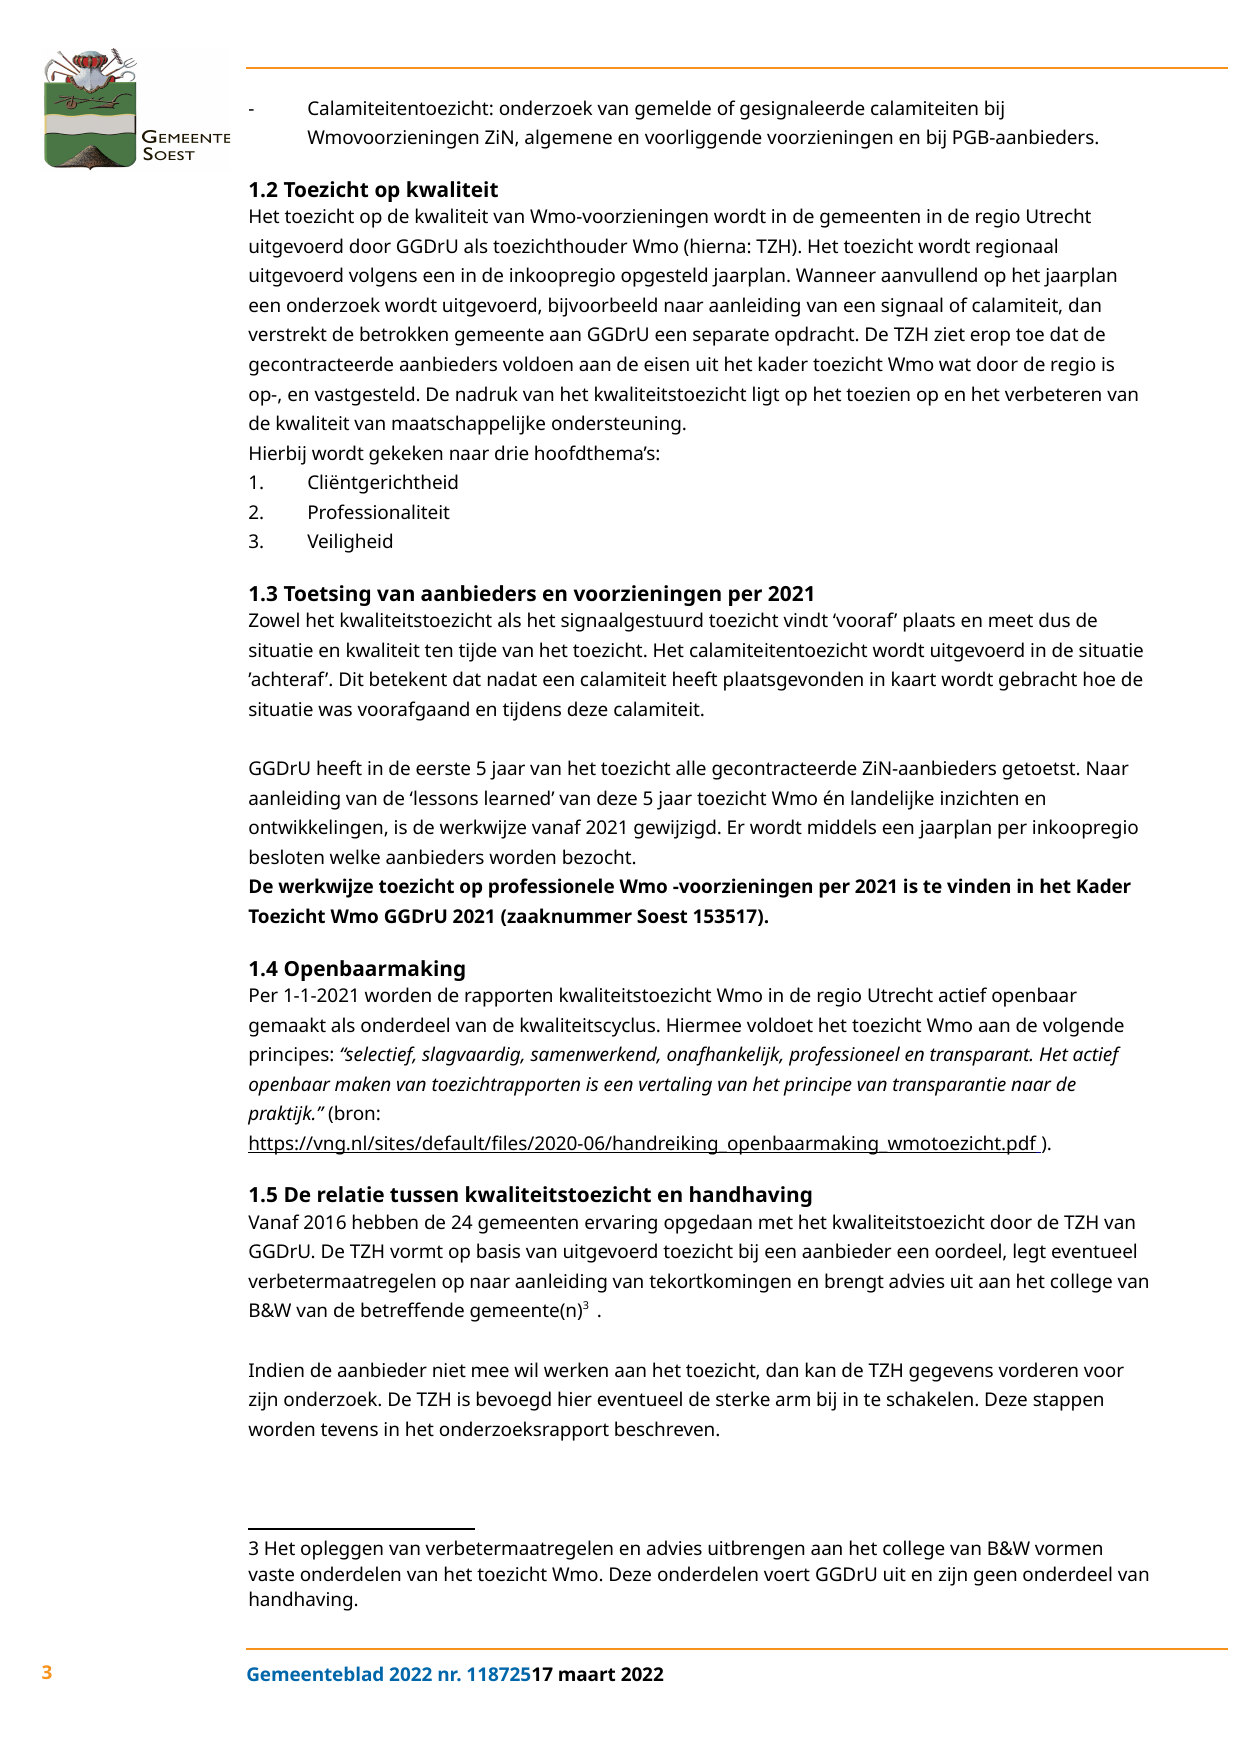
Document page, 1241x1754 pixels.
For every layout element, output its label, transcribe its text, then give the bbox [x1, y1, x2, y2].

text 1.2 Toezicht op kwaliteit [248, 175, 1152, 203]
list Cliëntgerichtheid [248, 469, 1152, 495]
text 1.3 Toetsing van aanbieders en voorzieningen per 2021 [248, 579, 1152, 607]
text De werkwijze toezicht op professionele Wmo -voorzieningen per 2021 is te vinden in het Kader Toezicht Wmo GGDrU 2021 (zaaknummer Soest 153517). [248, 874, 1152, 929]
text https://vng.nl/sites/default/files/2020-06/handreiking_openbaarmaking_wmotoezicht.pdf ). [248, 1130, 1152, 1156]
picture [41, 47, 231, 172]
text Het opleggen van verbetermaatregelen en advies uitbrengen aan het college van B&W vormen vaste onderdelen van het toezicht Wmo. Deze onderdelen voert GGDrU uit en zijn geen onderdeel van handhaving. [248, 1535, 1152, 1612]
text Indien de aanbieder niet mee wil werken aan het toezicht, dan kan de TZH gegevens vorderen voor zijn onderzoek. De TZH is bevoegd hier eventueel de sterke arm bij in te schakelen. Deze stappen worden tevens in het onderzoeksrapport beschreven. [248, 1357, 1152, 1442]
text GGDrU heeft in de eerste 5 jaar van het toezicht alle gecontracteerde ZiN-aanbieders getoetst. Naar aanleiding van de ‘lessons learned’ van deze 5 jaar toezicht Wmo én landelijke inzichten en ontwikkelingen, is de werkwijze vanaf 2021 gewijzigd. Er wordt middels een jaarplan per inkoopregio besloten welke aanbieders worden bezocht. [248, 755, 1152, 870]
text Hierbij wordt gekeken naar drie hoofdthema’s: [248, 440, 1152, 466]
text Vanaf 2016 hebben de 24 gemeenten ervaring opgedaan met het kwaliteitstoezicht door de TZH van GGDrU. De TZH vormt op basis van uitgevoerd toezicht bij een aanbieder een oordeel, legt eventueel verbetermaatregelen op naar aanleiding van tekortkomingen en brengt advies uit aan het college van B&W van de betreffende gemeente(n) . [248, 1209, 1152, 1323]
list Professionaliteit [248, 499, 1152, 525]
text Zowel het kwaliteitstoezicht als het signaalgestuurd toezicht vindt ‘vooraf’ plaats en meet dus de situatie en kwaliteit ten tijde van het toezicht. Het calamiteitentoezicht wordt uitgevoerd in de situatie ’achteraf’. Dit betekent dat nadat een calamiteit heeft plaatsgevonden in kaart wordt gebracht hoe de situatie was voorafgaand en tijdens deze calamiteit. [248, 607, 1152, 722]
text 1.4 Openbaarmaking [248, 954, 1152, 982]
list Veiligheid [248, 529, 1152, 554]
list Calamiteitentoezicht: onderzoek van gemelde of gesignaleerde calamiteiten bij Wmovoorzieningen ZiN, algemene en voorliggende voorzieningen en bij PGB-aanbieders. [248, 95, 1152, 150]
text 1.5 De relatie tussen kwaliteitstoezicht en handhaving [248, 1181, 1152, 1209]
text Per 1-1-2021 worden de rapporten kwaliteitstoezicht Wmo in de regio Utrecht actief openbaar gemaakt als onderdeel van de kwaliteitscyclus. Hiermee voldoet het toezicht Wmo aan de volgende principes: “selectief, slagvaardig, samenwerkend, onafhankelijk, professioneel en transparant. Het actief openbaar maken van toezichtrapporten is een vertaling van het principe van transparantie naar de praktijk.” (bron: [248, 982, 1152, 1126]
text Het toezicht op de kwaliteit van Wmo-voorzieningen wordt in de gemeenten in de regio Utrecht uitgevoerd door GGDrU als toezichthouder Wmo (hierna: TZH). Het toezicht wordt regionaal uitgevoerd volgens een in de inkoopregio opgesteld jaarplan. Wanneer aanvullend op het jaarplan een onderzoek wordt uitgevoerd, bijvoorbeeld naar aanleiding van een signaal of calamiteit, dan verstrekt de betrokken gemeente aan GGDrU een separate opdracht. De TZH ziet erop toe dat de gecontracteerde aanbieders voldoen aan de eisen uit het kader toezicht Wmo wat door de regio is op-, en vastgesteld. De nadruk van het kwaliteitstoezicht ligt op het toezien op en het verbeteren van de kwaliteit van maatschappelijke ondersteuning. [248, 203, 1152, 436]
